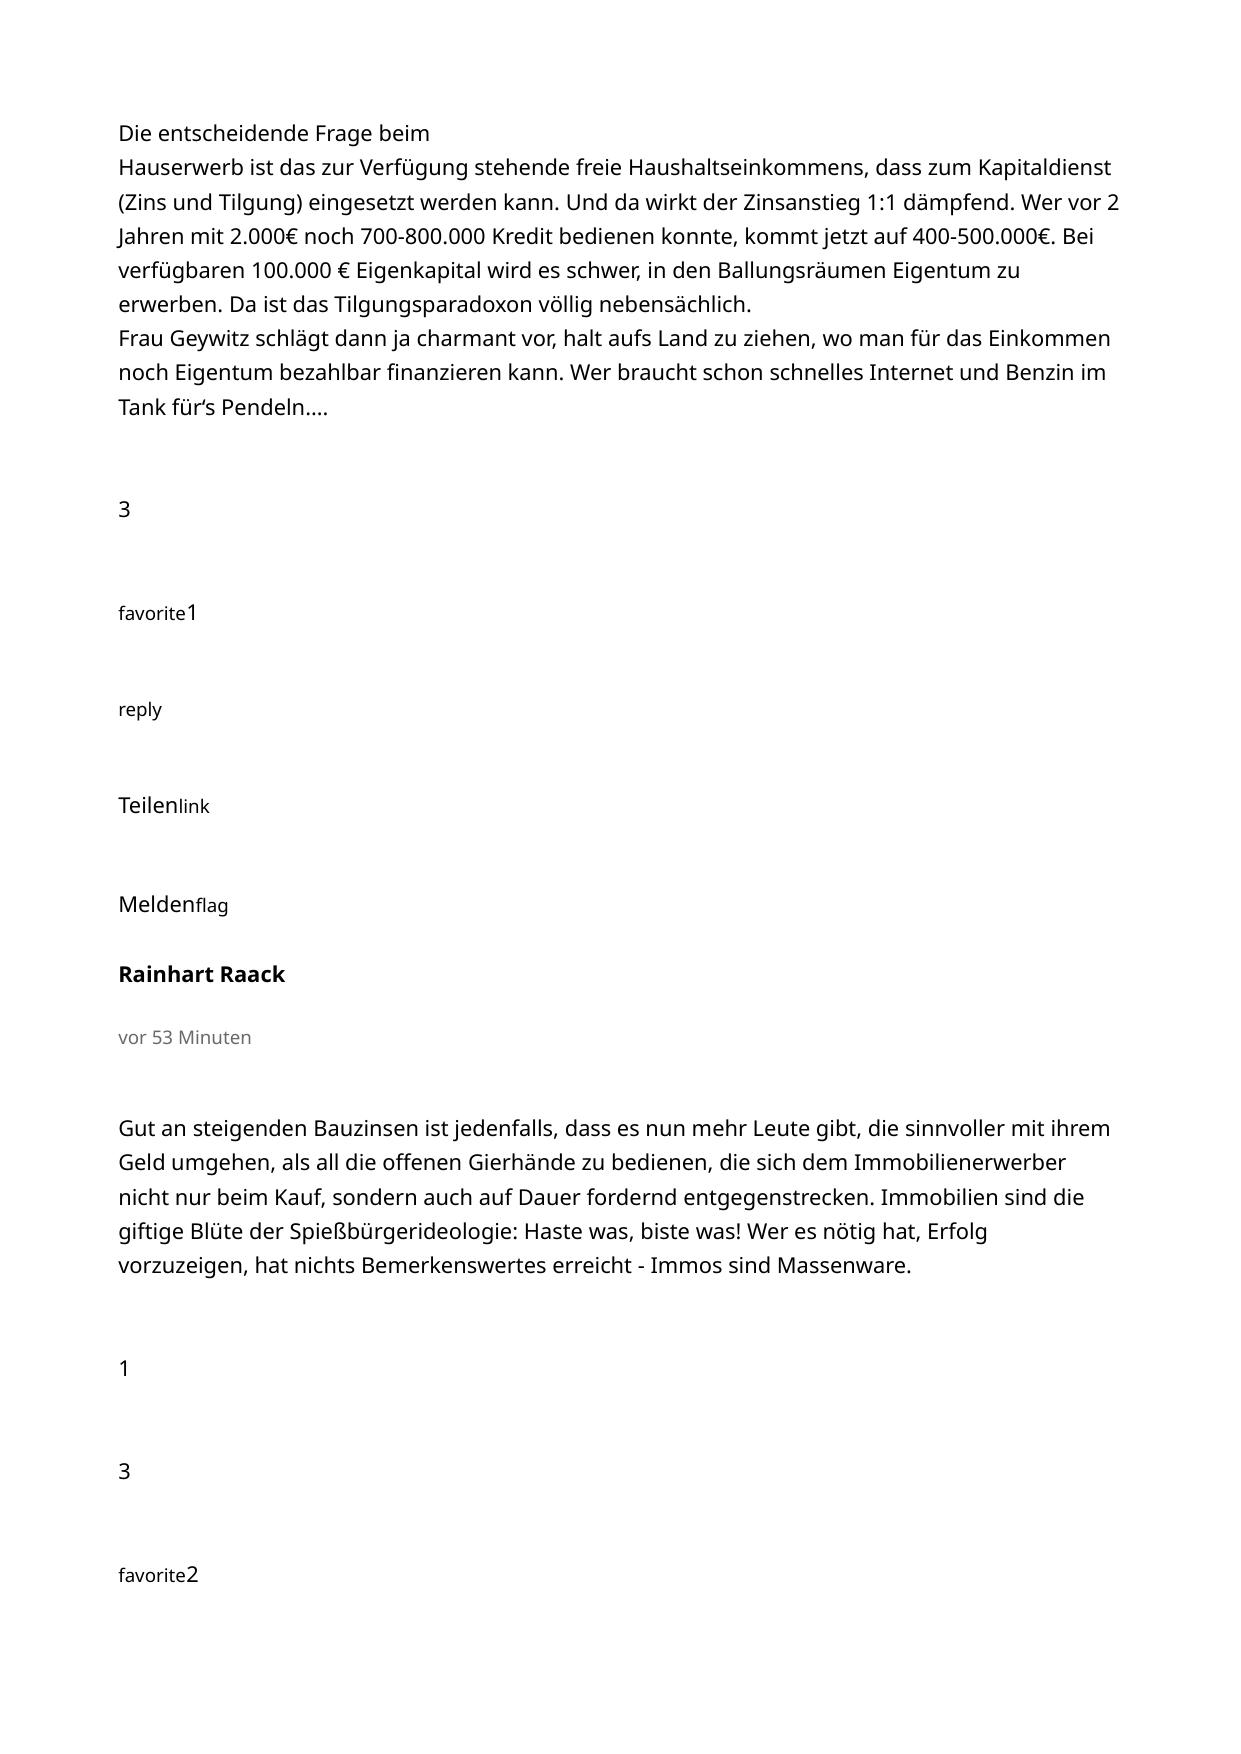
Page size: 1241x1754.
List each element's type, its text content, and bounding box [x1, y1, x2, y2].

text Teilenlink [118, 790, 1122, 820]
text reply [118, 696, 1122, 721]
text 1 [118, 1353, 1122, 1382]
text Meldenflag [118, 889, 1122, 918]
text 3 [118, 494, 1122, 524]
text Gut an steigenden Bauzinsen ist jedenfalls, dass es nun mehr Leute gibt, die sinnvoller mit ihrem Geld umgehen, als all die offenen Gierhände zu bedienen, die sich dem Immobilienerwerber nicht nur beim Kauf, sondern auch auf Dauer fordernd entgegenstrecken. Immobilien sind die giftige Blüte der Spießbürgerideologie: Haste was, biste was! Wer es nötig hat, Erfolg vorzuzeigen, hat nichts Bemerkenswertes erreicht - Immos sind Massenware. [118, 1113, 1122, 1279]
text Die entscheidende Frage beim Hauserwerb ist das zur Verfügung stehende freie Haushaltseinkommens, dass zum Kapitaldienst (Zins und Tilgung) eingesetzt werden kann. Und da wirkt der Zinsanstieg 1:1 dämpfend. Wer vor 2 Jahren mit 2.000€ noch 700-800.000 Kredit bedienen konnte, kommt jetzt auf 400-500.000€. Bei verfügbaren 100.000 € Eigenkapital wird es schwer, in den Ballungsräumen Eigentum zu erwerben. Da ist das Tilgungsparadoxon völlig nebensächlich. Frau Geywitz schlägt dann ja charmant vor, halt aufs Land zu ziehen, wo man für das Einkommen noch Eigentum bezahlbar finanzieren kann. Wer braucht schon schnelles Internet und Benzin im Tank für‘s Pendeln…. [118, 118, 1122, 421]
text favorite1 [118, 597, 1122, 627]
text favorite2 [118, 1558, 1122, 1588]
text vor 53 Minuten [118, 1024, 1117, 1050]
text Rainhart Raack [118, 959, 1114, 989]
text 3 [118, 1456, 1122, 1485]
